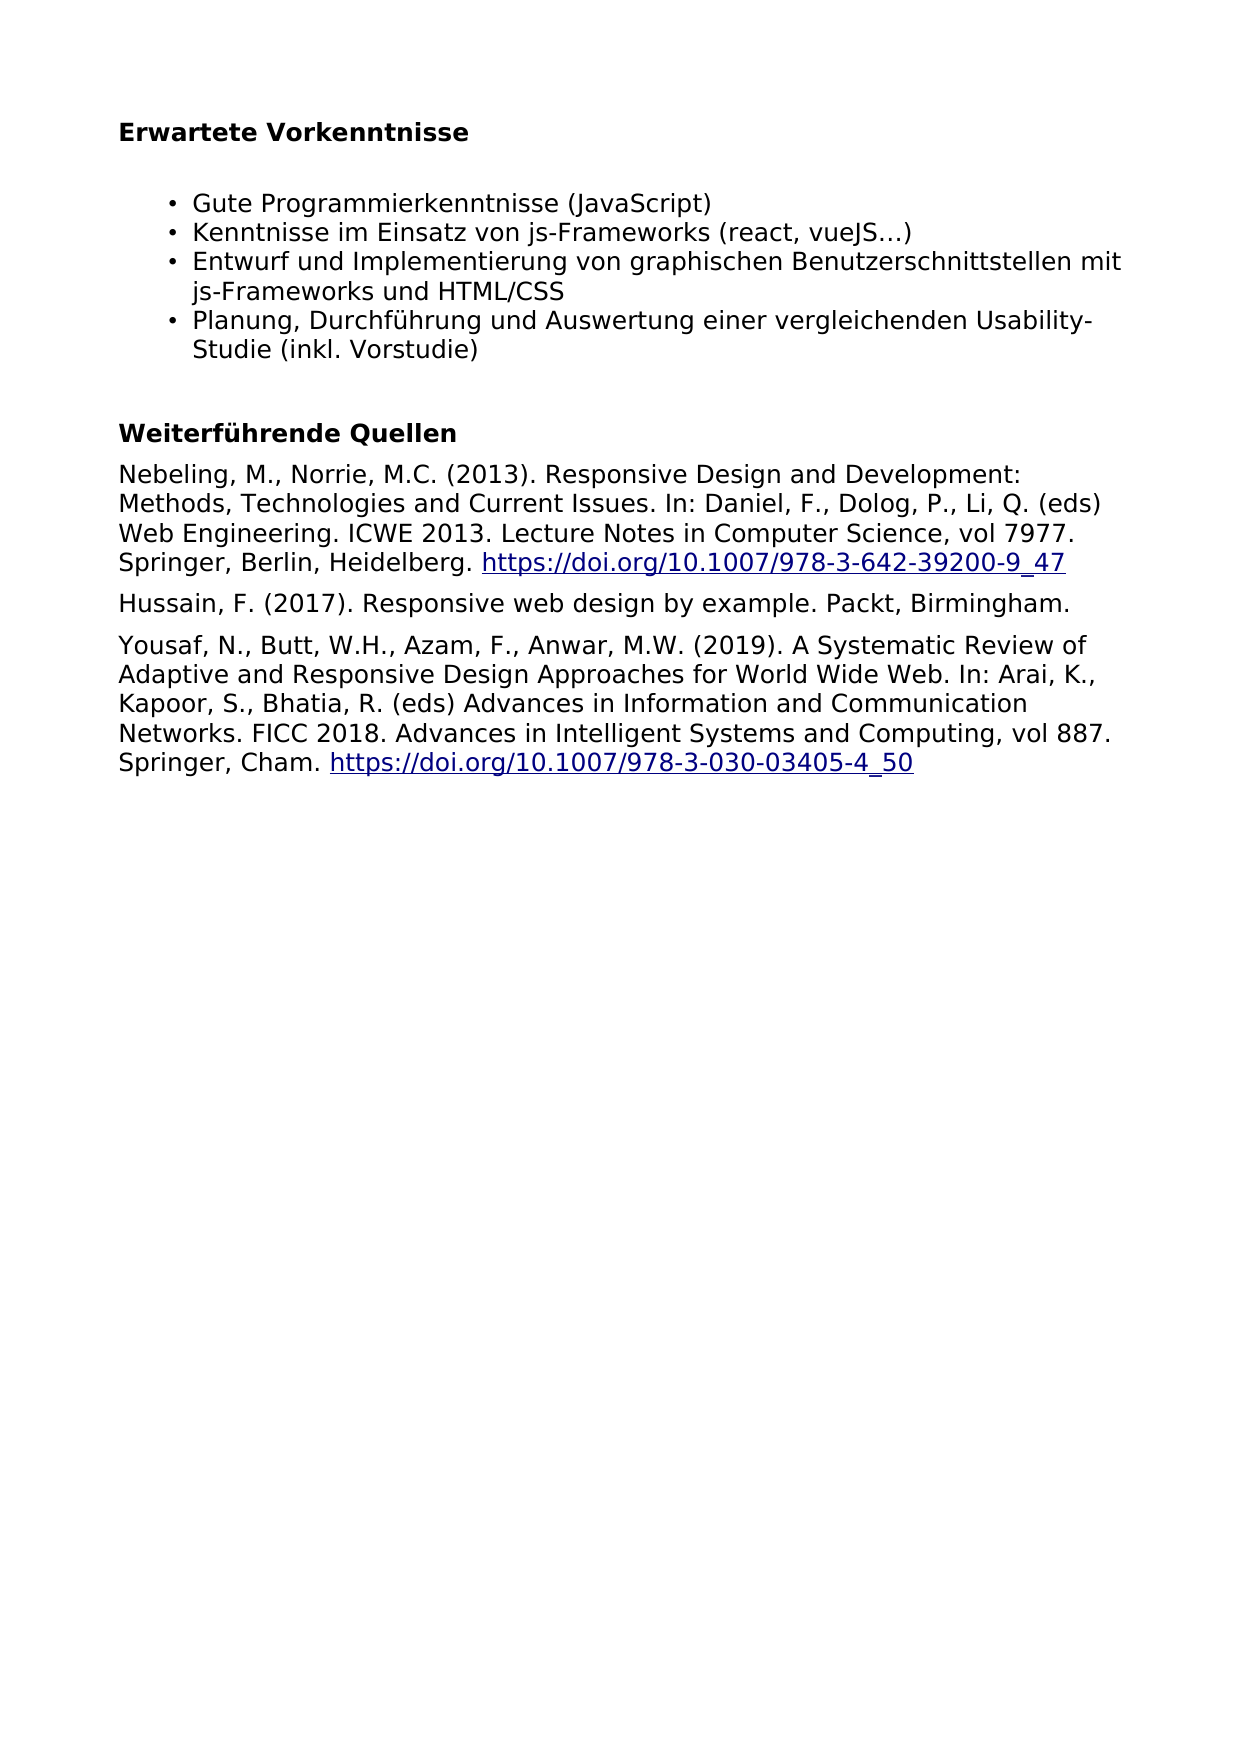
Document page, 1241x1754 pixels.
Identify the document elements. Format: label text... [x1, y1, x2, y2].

list Entwurf und Implementierung von graphischen Benutzerschnittstellen mit js-Frameworks und HTML/CSS [177, 248, 1122, 306]
list Gute Programmierkenntnisse (JavaScript) [177, 189, 1122, 218]
text Nebeling, M., Norrie, M.C. (2013). Responsive Design and Development: Methods, Technologies and Current Issues. In: Daniel, F., Dolog, P., Li, Q. (eds) Web Engineering. ICWE 2013. Lecture Notes in Computer Science, vol 7977. Springer, Berlin, Heidelberg. https://doi.org/10.1007/978-3-642-39200-9_47 [118, 460, 1122, 577]
text Hussain, F. (2017). Responsive web design by example. Packt, Birmingham. [118, 589, 1122, 619]
text Yousaf, N., Butt, W.H., Azam, F., Anwar, M.W. (2019). A Systematic Review of Adaptive and Responsive Design Approaches for World Wide Web. In: Arai, K., Kapoor, S., Bhatia, R. (eds) Advances in Information and Communication Networks. FICC 2018. Advances in Intelligent Systems and Computing, vol 887. Springer, Cham. https://doi.org/10.1007/978-3-030-03405-4_50 [118, 631, 1122, 777]
list Kenntnisse im Einsatz von js-Frameworks (react, vueJS…) [177, 218, 1122, 248]
subtitle Erwartete Vorkenntnisse [118, 118, 1122, 147]
subtitle Weiterführende Quellen [118, 419, 1122, 448]
list Planung, Durchführung und Auswertung einer vergleichenden Usability-Studie (inkl. Vorstudie) [177, 306, 1122, 364]
